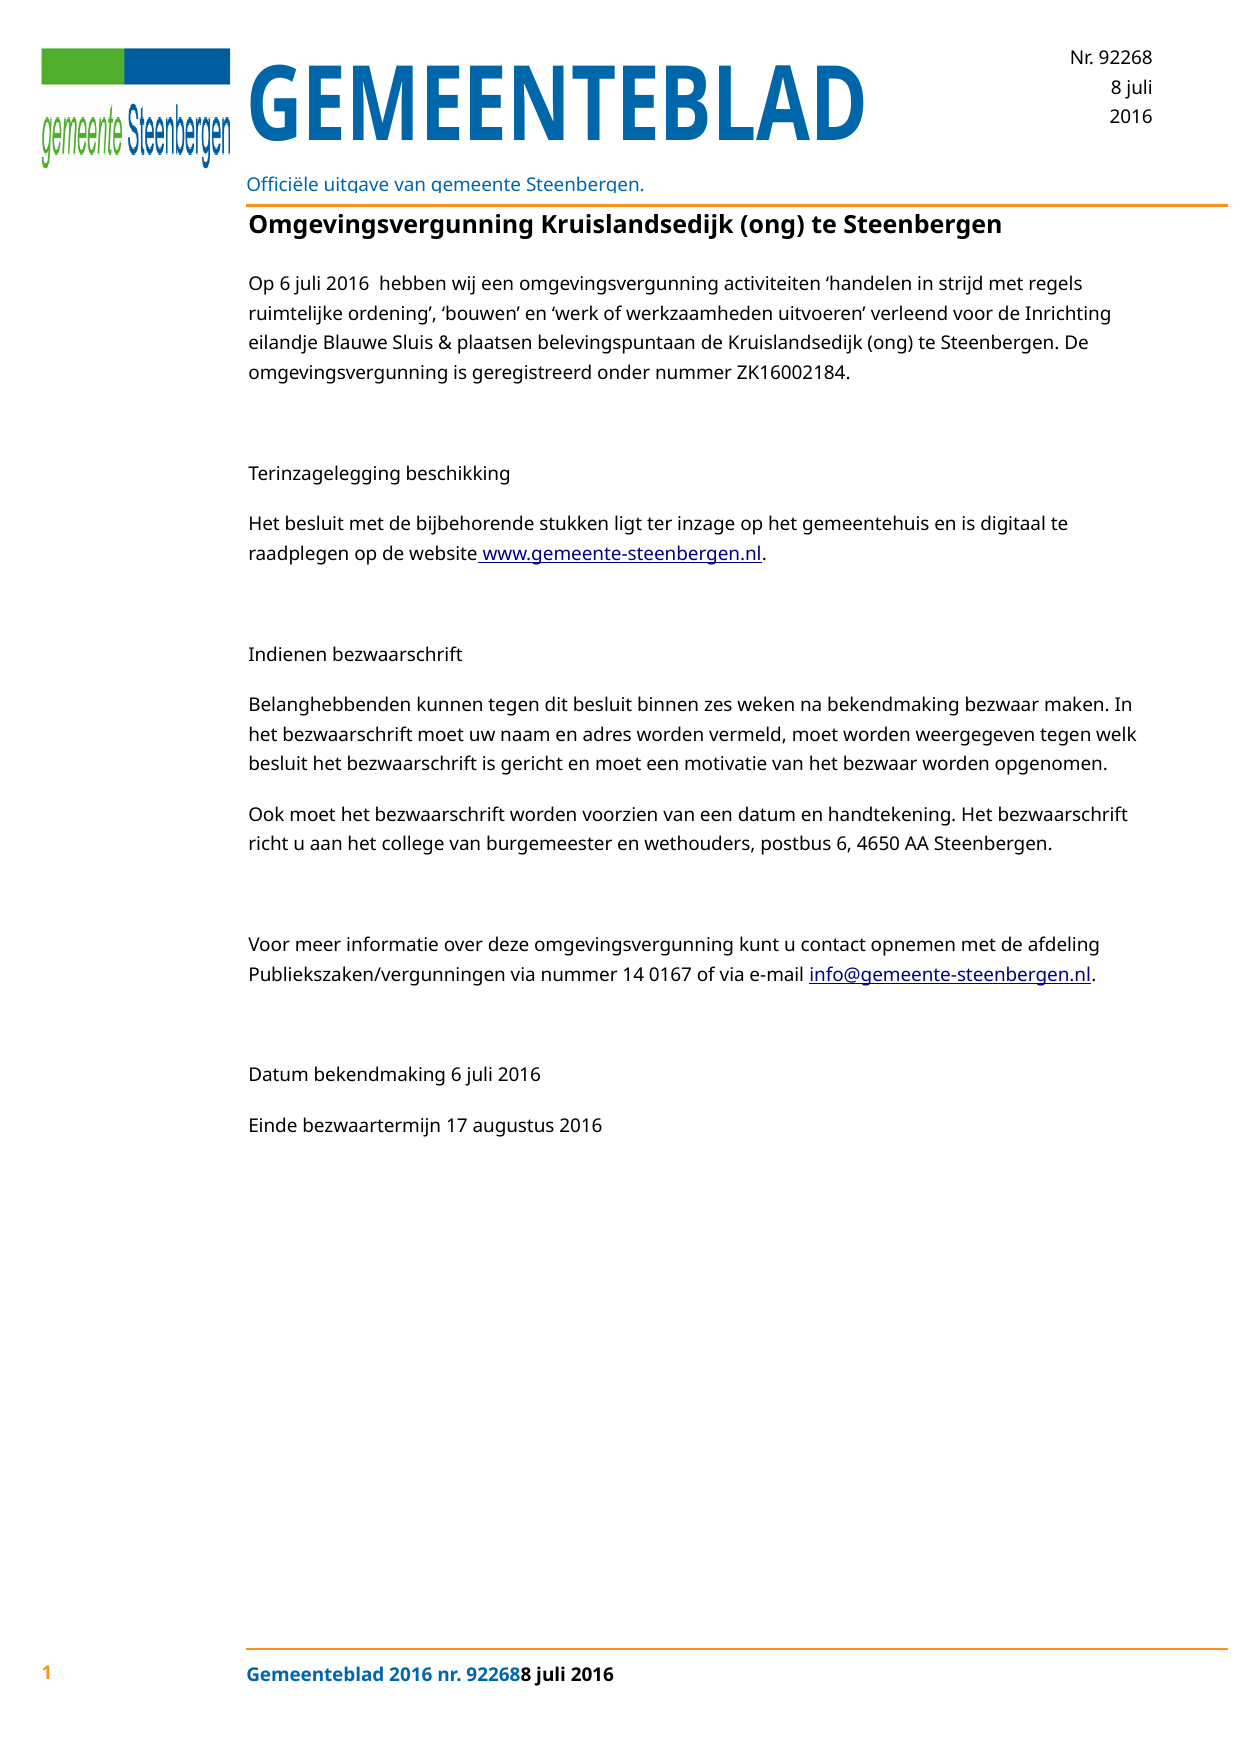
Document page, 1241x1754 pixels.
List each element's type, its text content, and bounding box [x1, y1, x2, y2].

picture [41, 47, 231, 172]
text Datum bekendmaking 6 juli 2016 [248, 1062, 1152, 1087]
text Einde bezwaartermijn 17 augustus 2016 [248, 1112, 1152, 1138]
text Terinzagelegging beschikking [248, 460, 1152, 486]
text Indienen bezwaarschrift [248, 641, 1152, 666]
text Voor meer informatie over deze omgevingsvergunning kunt u contact opnemen met de afdeling Publiekszaken/vergunningen via nummer 14 0167 of via e-mail info@gemeente-steenbergen.nl. [248, 931, 1152, 986]
text Omgevingsvergunning Kruislandsedijk (ong) te Steenbergen [248, 207, 1152, 241]
text Het besluit met de bijbehorende stukken ligt ter inzage op het gemeentehuis en is digitaal te raadplegen op de website www.gemeente-steenbergen.nl. [248, 510, 1152, 566]
text Ook moet het bezwaarschrift worden voorzien van een datum en handtekening. Het bezwaarschrift richt u aan het college van burgemeester en wethouders, postbus 6, 4650 AA Steenbergen. [248, 801, 1152, 856]
text Op 6 juli 2016 hebben wij een omgevingsvergunning activiteiten ‘handelen in strijd met regels ruimtelijke ordening’, ‘bouwen’ en ‘werk of werkzaamheden uitvoeren’ verleend voor de Inrichting eilandje Blauwe Sluis & plaatsen belevingspuntaan de Kruislandsedijk (ong) te Steenbergen. De omgevingsvergunning is geregistreerd onder nummer ZK16002184. [248, 270, 1152, 385]
text Belanghebbenden kunnen tegen dit besluit binnen zes weken na bekendmaking bezwaar maken. In het bezwaarschrift moet uw naam en adres worden vermeld, moet worden weergegeven tegen welk besluit het bezwaarschrift is gericht en moet een motivatie van het bezwaar worden opgenomen. [248, 691, 1152, 776]
